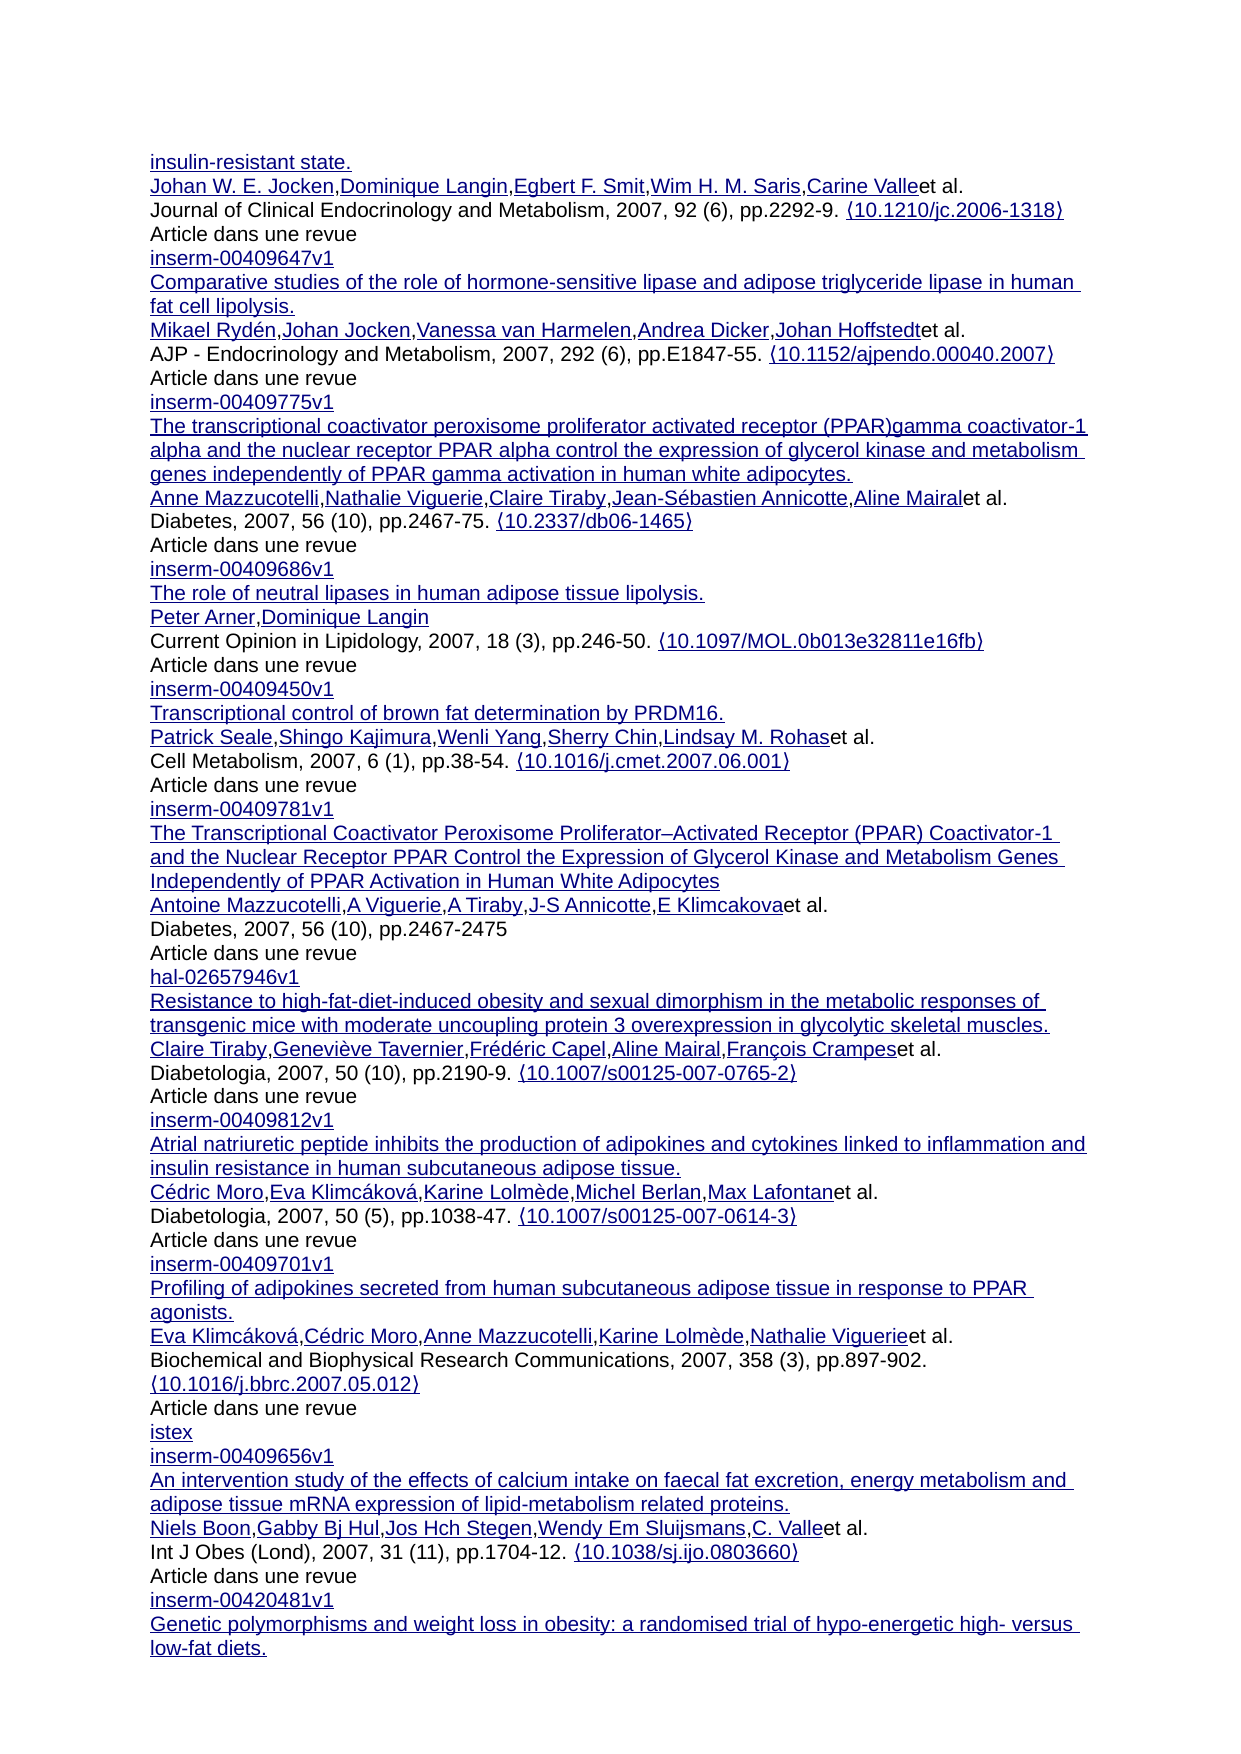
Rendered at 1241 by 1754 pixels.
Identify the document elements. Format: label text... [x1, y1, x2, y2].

table_cell The role of neutral lipases in human adipose tissue lipolysis. Peter Arner,Dominique Langin Current Opinion in Lipidology, 2007, 18 (3), pp.246-50. ⟨10.1097/MOL.0b013e32811e16fb⟩ Article dans une revue inserm-00409450v1 [150, 581, 1090, 701]
table_cell Genetic polymorphisms and weight loss in obesity: a randomised trial of hypo-energetic high- versus low-fat diets. [150, 1611, 1090, 1659]
table_cell Profiling of adipokines secreted from human subcutaneous adipose tissue in response to PPAR agonists. Eva Klimcáková,Cédric Moro,Anne Mazzucotelli,Karine Lolmède,Nathalie Viguerieet al. Biochemical and Biophysical Research Communications, 2007, 358 (3), pp.897-902. ⟨10.1016/j.bbrc.2007.05.012⟩ Article dans une revue istex inserm-00409656v1 [150, 1276, 1090, 1468]
table_cell Resistance to high-fat-diet-induced obesity and sexual dimorphism in the metabolic responses of transgenic mice with moderate uncoupling protein 3 overexpression in glycolytic skeletal muscles. Claire Tiraby,Geneviève Tavernier,Frédéric Capel,Aline Mairal,François Crampeset al. Diabetologia, 2007, 50 (10), pp.2190-9. ⟨10.1007/s00125-007-0765-2⟩ Article dans une revue inserm-00409812v1 [150, 989, 1090, 1132]
table_cell The transcriptional coactivator peroxisome proliferator activated receptor (PPAR)gamma coactivator-1 alpha and the nuclear receptor PPAR alpha control the expression of glycerol kinase and metabolism genes independently of PPAR gamma activation in human white adipocytes. Anne Mazzucotelli,Nathalie Viguerie,Claire Tiraby,Jean-Sébastien Annicotte,Aline Mairalet al. Diabetes, 2007, 56 (10), pp.2467-75. ⟨10.2337/db06-1465⟩ Article dans une revue inserm-00409686v1 [150, 414, 1090, 581]
table_cell Transcriptional control of brown fat determination by PRDM16. Patrick Seale,Shingo Kajimura,Wenli Yang,Sherry Chin,Lindsay M. Rohaset al. Cell Metabolism, 2007, 6 (1), pp.38-54. ⟨10.1016/j.cmet.2007.06.001⟩ Article dans une revue inserm-00409781v1 [150, 701, 1090, 821]
table_cell Atrial natriuretic peptide inhibits the production of adipokines and cytokines linked to inflammation and insulin resistance in human subcutaneous adipose tissue. Cédric Moro,Eva Klimcáková,Karine Lolmède,Michel Berlan,Max Lafontanet al. Diabetologia, 2007, 50 (5), pp.1038-47. ⟨10.1007/s00125-007-0614-3⟩ Article dans une revue inserm-00409701v1 [150, 1132, 1090, 1276]
table_cell insulin-resistant state. Johan W. E. Jocken,Dominique Langin,Egbert F. Smit,Wim H. M. Saris,Carine Valleet al. Journal of Clinical Endocrinology and Metabolism, 2007, 92 (6), pp.2292-9. ⟨10.1210/jc.2006-1318⟩ Article dans une revue inserm-00409647v1 [150, 150, 1090, 270]
table_cell Comparative studies of the role of hormone-sensitive lipase and adipose triglyceride lipase in human fat cell lipolysis. Mikael Rydén,Johan Jocken,Vanessa van Harmelen,Andrea Dicker,Johan Hoffstedtet al. AJP - Endocrinology and Metabolism, 2007, 292 (6), pp.E1847-55. ⟨10.1152/ajpendo.00040.2007⟩ Article dans une revue inserm-00409775v1 [150, 270, 1090, 413]
table_cell The Transcriptional Coactivator Peroxisome Proliferator–Activated Receptor (PPAR) Coactivator-1 and the Nuclear Receptor PPAR Control the Expression of Glycerol Kinase and Metabolism Genes Independently of PPAR Activation in Human White Adipocytes Antoine Mazzucotelli,A Viguerie,A Tiraby,J-S Annicotte,E Klimcakovaet al. Diabetes, 2007, 56 (10), pp.2467-2475 Article dans une revue hal-02657946v1 [150, 821, 1090, 988]
table_cell An intervention study of the effects of calcium intake on faecal fat excretion, energy metabolism and adipose tissue mRNA expression of lipid-metabolism related proteins. Niels Boon,Gabby Bj Hul,Jos Hch Stegen,Wendy Em Sluijsmans,C. Valleet al. Int J Obes (Lond), 2007, 31 (11), pp.1704-12. ⟨10.1038/sj.ijo.0803660⟩ Article dans une revue inserm-00420481v1 [150, 1468, 1090, 1611]
